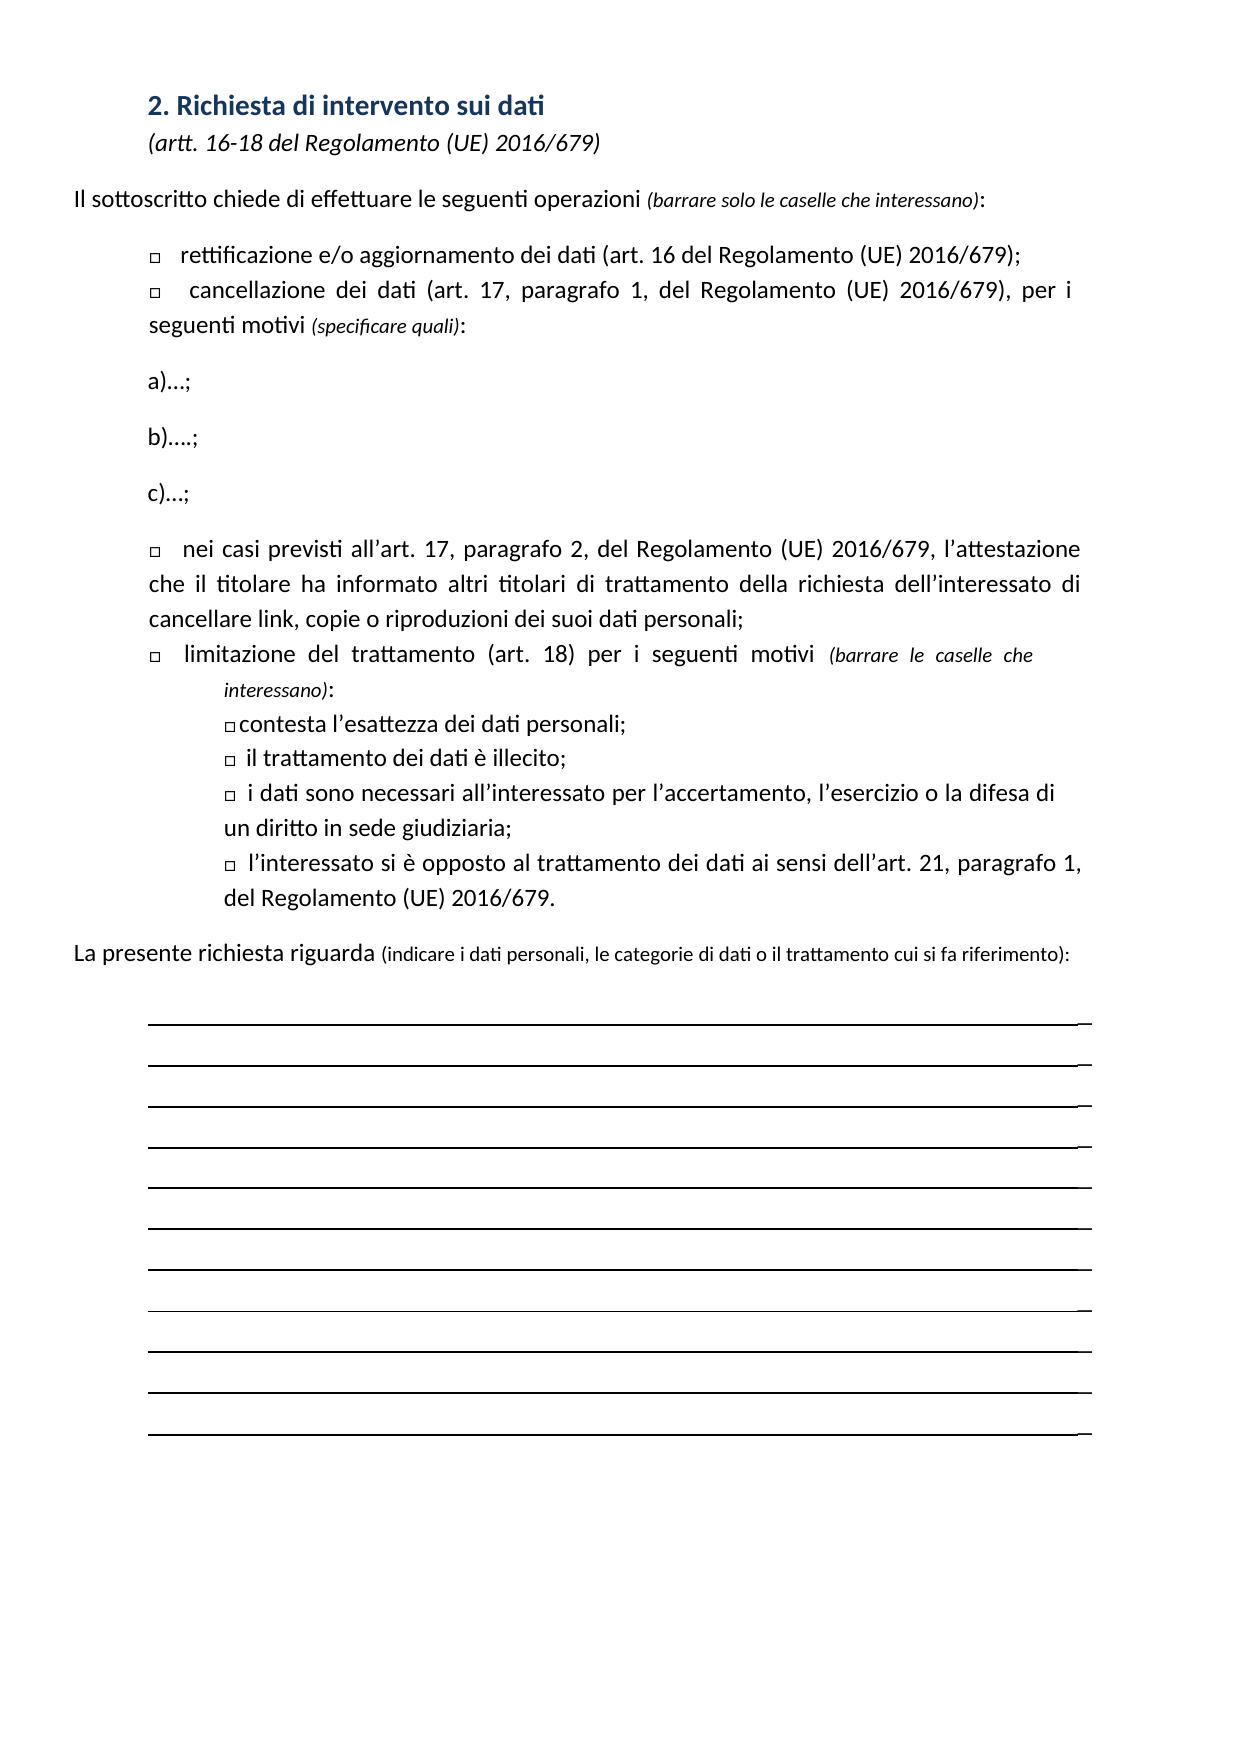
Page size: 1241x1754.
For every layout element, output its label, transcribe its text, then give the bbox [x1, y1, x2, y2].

text □ l’interessato si è opposto al trattamento dei dati ai sensi dell’art. 21, paragrafo 1, del Regolamento (UE) 2016/679. [224, 847, 1084, 913]
text □ nei casi previsti all’art. 17, paragrafo 2, del Regolamento (UE) 2016/679, l’attestazione che il titolare ha informato altri titolari di trattamento della richiesta dell’interessato di cancellare link, copie o riproduzioni dei suoi dati personali; [149, 533, 1082, 633]
subtitle Richiesta di intervento sui dati [147, 87, 1117, 122]
text □ rettificazione e/o aggiornamento dei dati (art. 16 del Regolamento (UE) 2016/679); [149, 239, 1073, 270]
text _ [147, 993, 1117, 1029]
text □ il trattamento dei dati è illecito; [224, 743, 1117, 773]
text _ [147, 1239, 1117, 1275]
text a)…; b)….; c)…; [147, 365, 199, 507]
text □ contesta l’esattezza dei dati personali; [149, 708, 1035, 738]
text _ [147, 1403, 1117, 1439]
text (artt. 16-18 del Regolamento (UE) 2016/679) [147, 127, 1117, 158]
text _ [147, 1362, 1117, 1398]
text _ [147, 1157, 1117, 1193]
text _ [147, 1034, 1117, 1070]
text □ i dati sono necessari all’interessato per l’accertamento, l’esercizio o la difesa di un diritto in sede giudiziaria; [224, 777, 1057, 843]
text _ [147, 1116, 1117, 1152]
text Il sottoscritto chiede di effettuare le seguenti operazioni (barrare solo le caselle che interessano): [74, 183, 1117, 214]
text _ [147, 1198, 1117, 1234]
text □ cancellazione dei dati (art. 17, paragrafo 1, del Regolamento (UE) 2016/679), per i seguenti motivi (specificare quali): [149, 274, 1073, 340]
text _ [147, 1321, 1117, 1357]
text _ [147, 1075, 1117, 1111]
text _ [147, 1280, 1117, 1316]
text □ limitazione del trattamento (art. 18) per i seguenti motivi (barrare le caselle che interessano): [149, 638, 1035, 703]
text La presente richiesta riguarda (indicare i dati personali, le categorie di dati o il trattamento cui si fa riferimento): [74, 937, 1117, 968]
